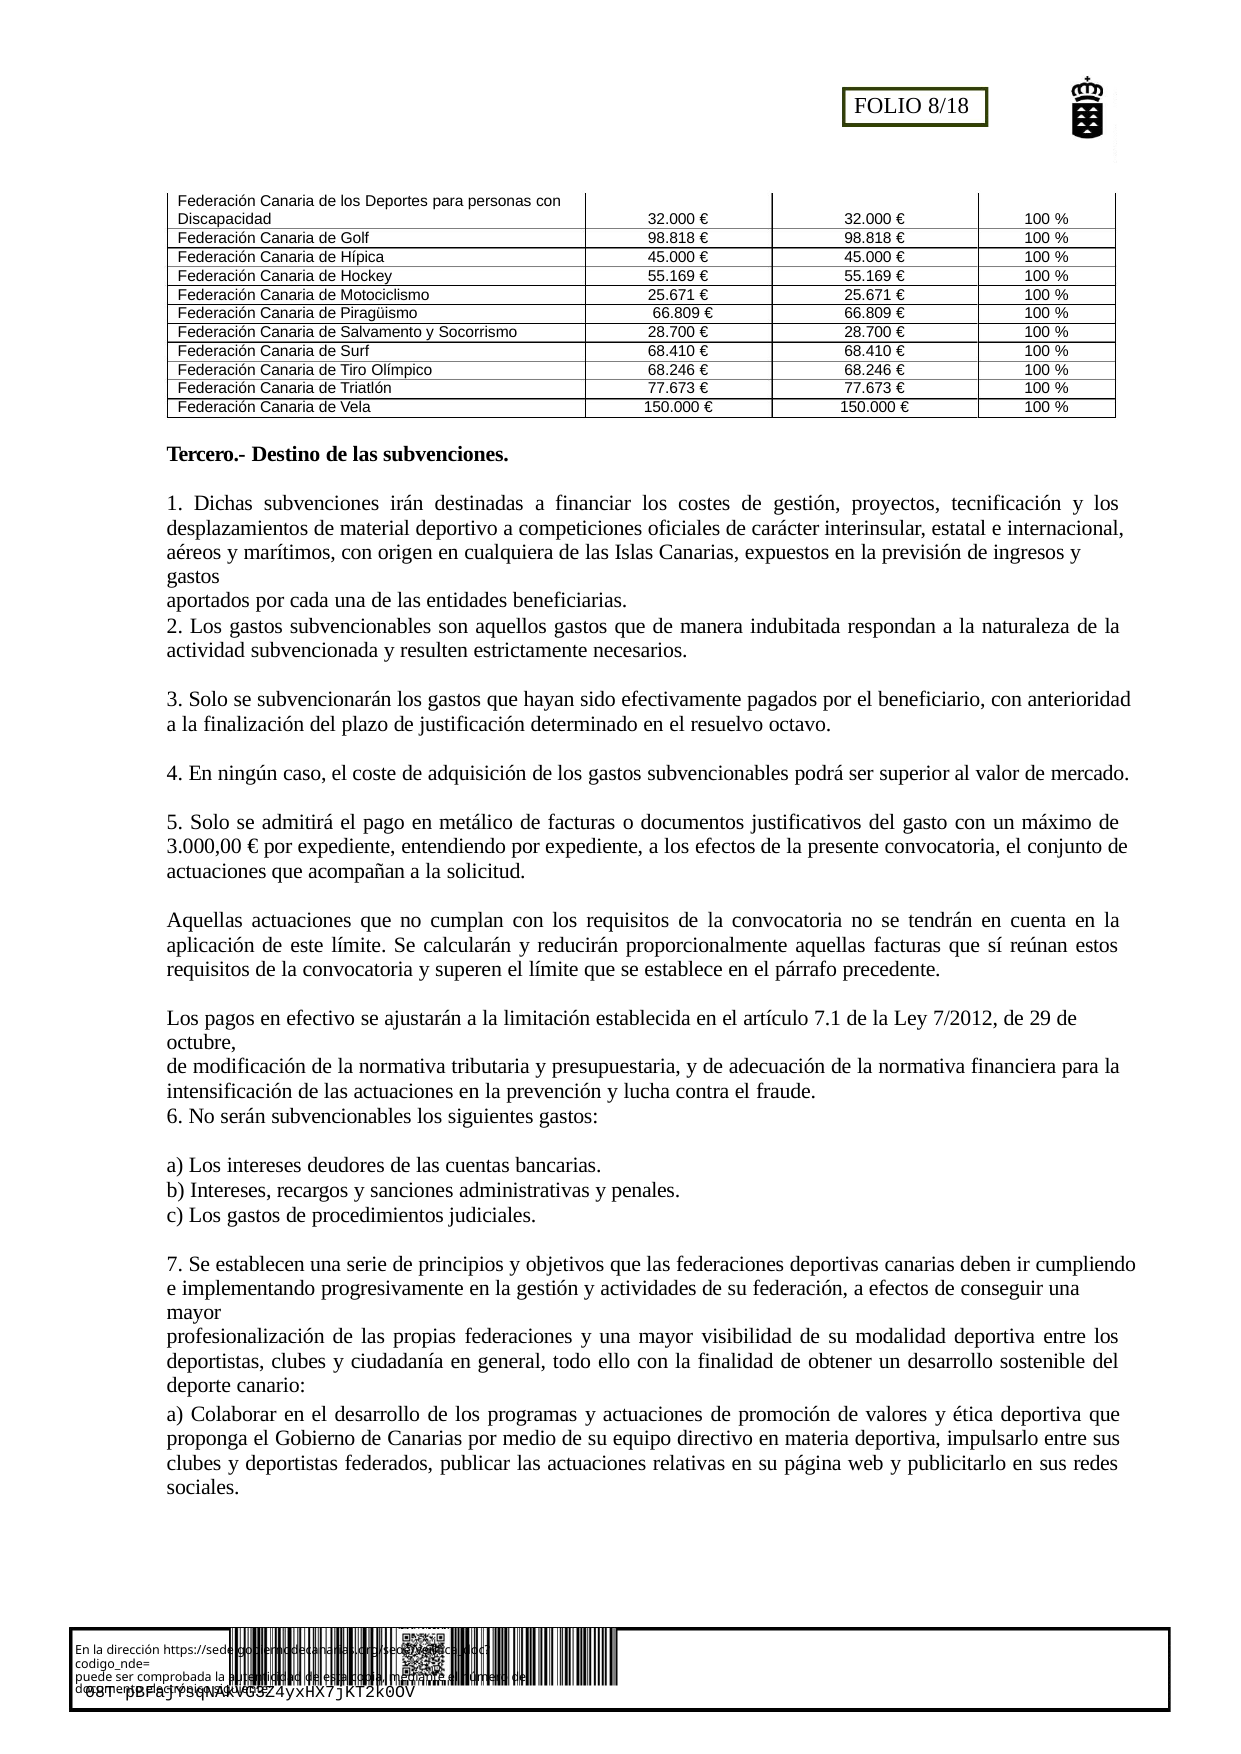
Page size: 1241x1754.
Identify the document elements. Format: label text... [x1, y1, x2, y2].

text 66.809 € [844, 305, 932, 322]
text . No serán subvencionables los siguientes gastos: [177, 1105, 621, 1128]
text FOLIO 8/18 [854, 93, 994, 118]
text Federación Canaria de Surf [177, 342, 541, 360]
text 68.410 € [648, 342, 736, 360]
text deportistas, clubes y ciudadanía en general, todo ello con la finalidad de obtener un desarrollo sostenible del [166, 1349, 1139, 1373]
text aportados por cada una de las entidades beneficiarias. [166, 589, 1139, 613]
text proponga el Gobierno de Canarias por medio de su equipo directivo en materia deportiva, impulsarlo entre sus [166, 1426, 1139, 1450]
text deporte canario: [166, 1374, 1139, 1398]
text 45.000 € [844, 248, 932, 266]
text 100 % [1024, 211, 1092, 228]
text 2 [166, 614, 177, 638]
text 4 [166, 761, 177, 775]
text Federación Canaria de Motociclismo [177, 286, 541, 303]
text 5 [166, 810, 177, 834]
text . En ningún caso, el coste de adquisición de los gastos subvencionables podrá ser superior al valor de mercado. [177, 761, 1139, 785]
text 4 [166, 777, 177, 785]
text a la finalización del plazo de justificación determinado en el resuelvo octavo. [166, 712, 850, 736]
text Federación Canaria de Hípica [177, 248, 409, 266]
text 3 [166, 835, 177, 859]
text 66.809 € [652, 305, 736, 322]
text 100 % [1024, 267, 1092, 285]
text 100 % [1024, 399, 1092, 416]
text 100 % [1024, 305, 1092, 322]
text 25.671 € [844, 286, 932, 303]
text puede ser comprobada la autenticidad de esta copia, mediante el número de [75, 1671, 564, 1684]
text 08T-pBFajYsqNAkVG3Z4yxHX7jKT2k0OV [85, 1683, 440, 1702]
text 100 % [1024, 361, 1092, 379]
text Federación Canaria de Piragüismo [177, 305, 541, 322]
text Los pagos en efectivo se ajustarán a la limitación establecida en el artículo 7.1 de la Ley 7/2012, de 29 de octubre, [166, 1007, 1139, 1054]
text 6 [166, 1105, 177, 1128]
text a) Colaborar en el desarrollo de los programas y actuaciones de promoción de valores y ética deportiva que [166, 1402, 1139, 1426]
text . Solo se admitirá el pago en metálico de facturas o documentos justificativos del gasto con un máximo de [177, 810, 1138, 834]
text clubes y deportistas federados, publicar las actuaciones relativas en su página web y publicitarlo en sus redes [166, 1451, 1139, 1475]
text 98.818 € [844, 229, 932, 247]
text 100 % [1024, 248, 1092, 266]
text 55.169 € [648, 267, 736, 285]
text desplazamientos de material deportivo a competiciones oficiales de carácter interinsular, estatal e internacional, [166, 516, 1139, 540]
text Discapacidad [177, 211, 584, 228]
text e implementando progresivamente en la gestión y actividades de su federación, a efectos de conseguir una mayor [166, 1276, 1139, 1324]
text de modificación de la normativa tributaria y presupuestaria, y de adecuación de la normativa financiera para la [166, 1055, 1139, 1079]
text 68.410 € [844, 342, 932, 360]
text 68.246 € [648, 361, 736, 379]
text 100 % [1024, 323, 1092, 341]
text a) Los intereses deudores de las cuentas bancarias. [166, 1154, 703, 1178]
text 68.246 € [844, 361, 932, 379]
text Federación Canaria de Golf [177, 229, 584, 247]
text Federación Canaria de los Deportes para personas con [177, 193, 584, 210]
text 3 [166, 688, 177, 711]
text 32.000 € [844, 211, 932, 228]
text 55.169 € [844, 267, 932, 285]
text c) Los gastos de procedimientos judiciales. [166, 1203, 703, 1227]
text . Dichas subvenciones irán destinadas a financiar los costes de gestión, proyectos, tecnificación y los [177, 492, 1139, 515]
text 28.700 € [648, 323, 736, 341]
text documento electrónico siguiente: [440, 1684, 564, 1696]
text Tercero.- Destino de las subvenciones. [166, 442, 535, 466]
text 150.000 € [840, 399, 932, 416]
text En la dirección https://sede.gobiernodecanarias.org/sede/verifica_doc?codigo_nde= [75, 1643, 564, 1671]
text b) Intereses, recargos y sanciones administrativas y penales. [166, 1178, 703, 1202]
text 150.000 € [643, 399, 736, 416]
text Aquellas actuaciones que no cumplan con los requisitos de la convocatoria no se tendrán en cuenta en la [166, 908, 1138, 932]
text Federación Canaria de Triatlón [177, 380, 541, 397]
text 7 [166, 1252, 177, 1276]
text Federación Canaria de Salvamento y Socorrismo [177, 323, 541, 341]
text 32.000 € [648, 211, 736, 228]
text . Los gastos subvencionables son aquellos gastos que de manera indubitada respondan a la naturaleza de la [177, 614, 1139, 638]
text . Se establecen una serie de principios y objetivos que las federaciones deportivas canarias deben ir cumpliendo [177, 1252, 1139, 1276]
text Federación Canaria de Vela [177, 399, 541, 416]
text 100 % [1024, 342, 1092, 360]
text 98.818 € [648, 229, 736, 247]
text Federación Canaria de Tiro Olímpico [177, 361, 541, 379]
text 100 % [1024, 380, 1092, 397]
text 77.673 € [648, 380, 736, 397]
text intensificación de las actuaciones en la prevención y lucha contra el fraude. [166, 1079, 1139, 1103]
text 100 % [1024, 286, 1092, 303]
text profesionalización de las propias federaciones y una mayor visibilidad de su modalidad deportiva entre los [166, 1325, 1139, 1349]
text aplicación de este límite. Se calcularán y reducirán proporcionalmente aquellas facturas que sí reúnan estos [166, 933, 1138, 957]
text Federación Canaria de Hockey [177, 267, 541, 285]
text actividad subvencionada y resulten estrictamente necesarios. [166, 639, 709, 663]
text 25.671 € [648, 286, 736, 303]
text 77.673 € [844, 380, 932, 397]
text 100 % [1024, 229, 1092, 247]
text 28.700 € [844, 323, 932, 341]
text . Solo se subvencionarán los gastos que hayan sido efectivamente pagados por el beneficiario, con anterioridad [177, 688, 1139, 711]
text sociales. [166, 1476, 1139, 1499]
text 45.000 € [648, 248, 736, 266]
text requisitos de la convocatoria y superen el límite que se establece en el párrafo precedente. [166, 958, 1138, 981]
text .000,00 € por expediente, entendiendo por expediente, a los efectos de la presente convocatoria, el conjunto de [177, 835, 1139, 859]
text 1 [166, 492, 177, 515]
text aéreos y marítimos, con origen en cualquiera de las Islas Canarias, expuestos en la previsión de ingresos y gastos [166, 541, 1139, 588]
text actuaciones que acompañan a la solicitud. [166, 859, 549, 883]
